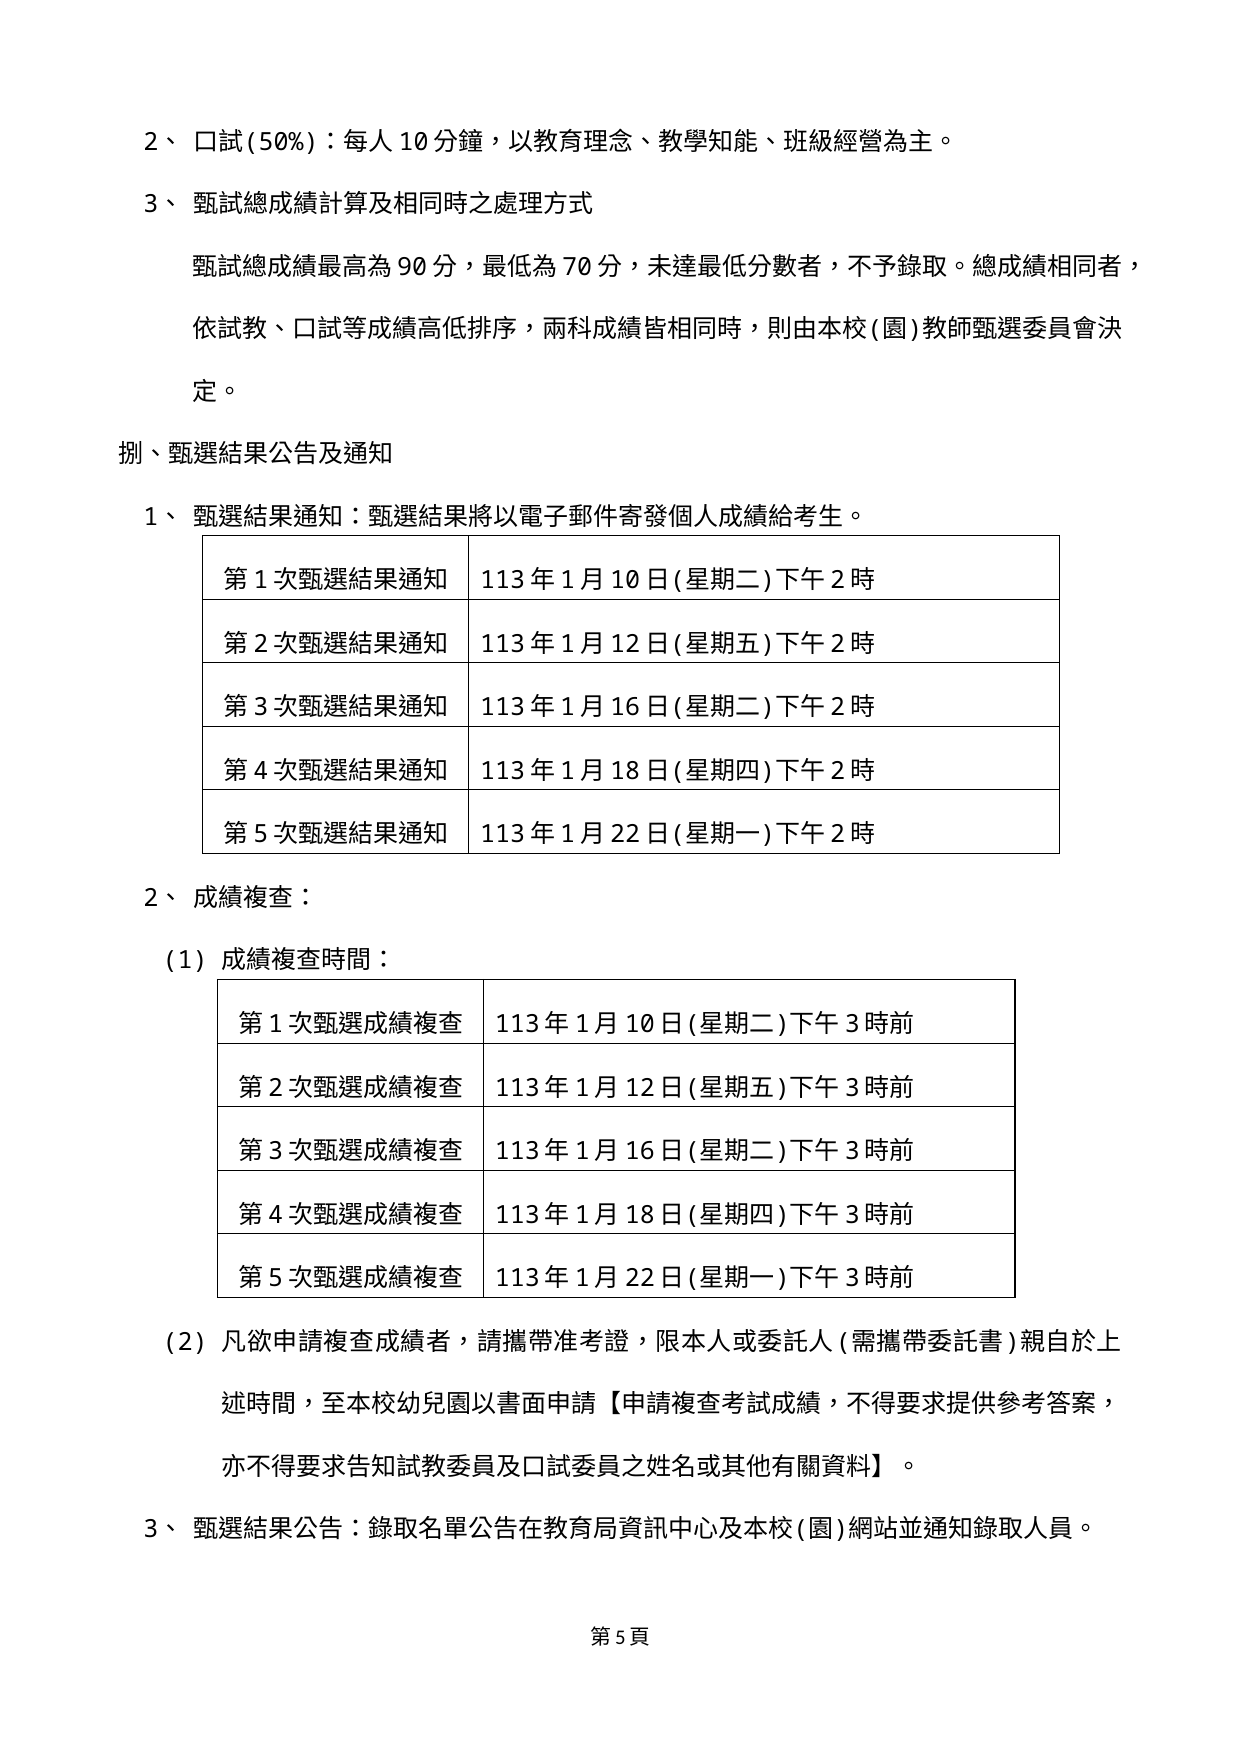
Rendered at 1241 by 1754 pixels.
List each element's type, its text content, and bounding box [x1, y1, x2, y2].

table_cell 第4次甄選結果通知 [203, 727, 468, 789]
table_cell 113年1月12日(星期五)下午2時 [469, 600, 1059, 662]
text 捌、甄選結果公告及通知 [118, 410, 1122, 473]
list 成績複查： [143, 854, 1122, 916]
table_cell 113年1月22日(星期一)下午2時 [469, 790, 1059, 853]
list 甄試總成績計算及相同時之處理方式 [143, 160, 1122, 223]
table_cell 113年1月22日(星期一)下午3時前 [484, 1234, 1014, 1297]
table_cell 113年1月18日(星期四)下午3時前 [484, 1171, 1014, 1233]
list 甄選結果通知：甄選結果將以電子郵件寄發個人成績給考生。 [143, 473, 1122, 535]
table_cell 113年1月16日(星期二)下午2時 [469, 663, 1059, 726]
table_cell 113年1月12日(星期五)下午3時前 [484, 1044, 1014, 1106]
table_cell 113年1月16日(星期二)下午3時前 [484, 1107, 1014, 1169]
table_header 第1次甄選成績複查 [218, 980, 483, 1042]
table_cell 第3次甄選成績複查 [218, 1107, 483, 1169]
list 甄選結果公告：錄取名單公告在教育局資訊中心及本校(園)網站並通知錄取人員。 [143, 1485, 1122, 1548]
table_cell 第5次甄選結果通知 [203, 790, 468, 853]
list 凡欲申請複查成績者，請攜帶准考證，限本人或委託人(需攜帶委託書)親自於上述時間，至本校幼兒園以書面申請【申請複查考試成績，不得要求提供參考答案，亦不得要求告知試教委員及口試委員之姓名或其他有關資料】。 [162, 1298, 1122, 1485]
table_cell 第5次甄選成績複查 [218, 1234, 483, 1297]
table_header 第1次甄選結果通知 [203, 536, 468, 599]
table_header 113年1月10日(星期二)下午3時前 [484, 980, 1014, 1042]
table_cell 第3次甄選結果通知 [203, 663, 468, 726]
table_cell 第2次甄選成績複查 [218, 1044, 483, 1106]
table_header 113年1月10日(星期二)下午2時 [469, 536, 1059, 599]
text 甄試總成績最高為90分，最低為70分，未達最低分數者，不予錄取。總成績相同者，依試教、口試等成績高低排序，兩科成績皆相同時，則由本校(園)教師甄選委員會決定。 [192, 223, 1122, 410]
table_cell 第2次甄選結果通知 [203, 600, 468, 662]
table_cell 113年1月18日(星期四)下午2時 [469, 727, 1059, 789]
table_cell 第4次甄選成績複查 [218, 1171, 483, 1233]
list 成績複查時間： [162, 916, 1122, 979]
list 口試(50%)：每人10分鐘，以教育理念、教學知能、班級經營為主。 [143, 98, 1122, 160]
